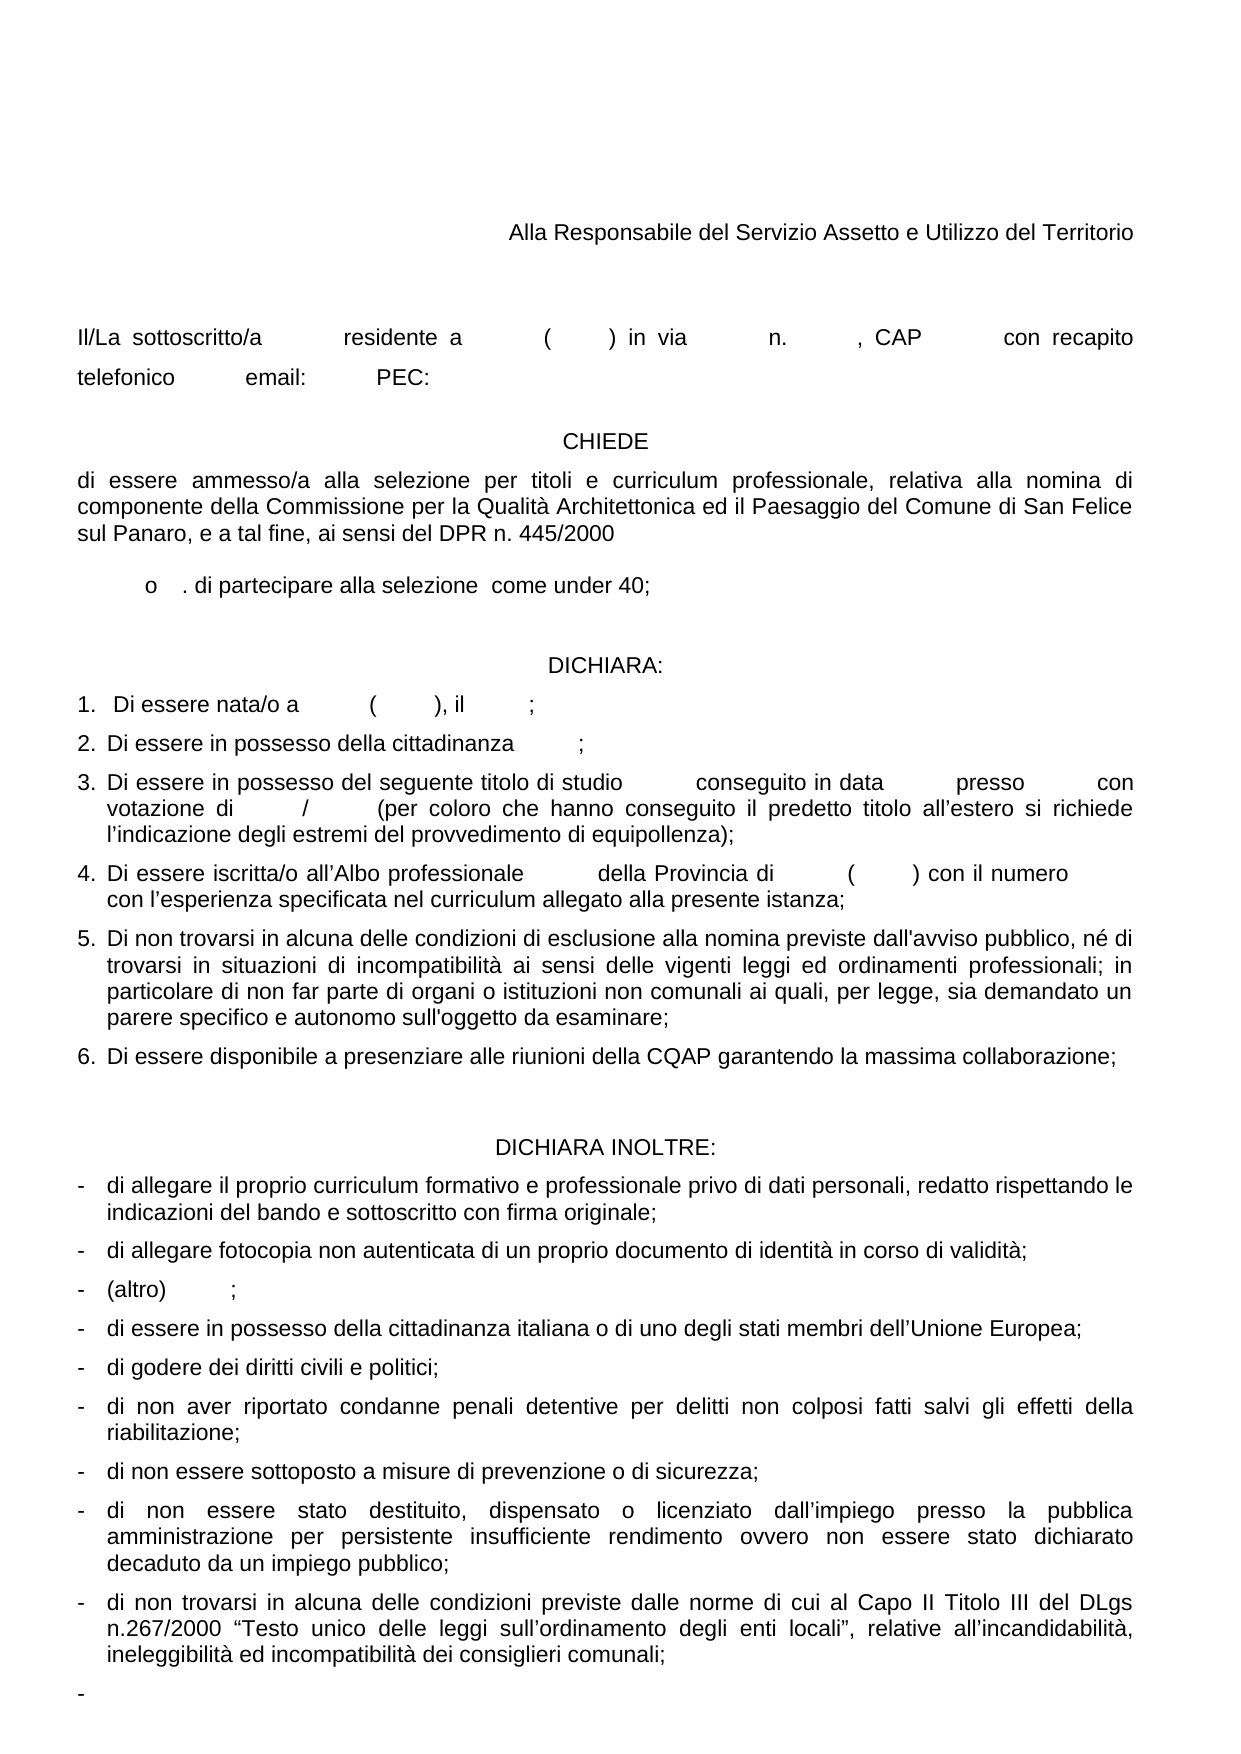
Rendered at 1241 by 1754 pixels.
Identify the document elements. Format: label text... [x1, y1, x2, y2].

text - di non trovarsi in alcuna delle condizioni previste dalle norme di cui al Capo II Titolo III del DLgs n.267/2000 “Testo unico delle leggi sull’ordinamento degli enti locali”, relative all’incandidabilità, ineleggibilità ed incompatibilità dei consiglieri comunali; [77, 1588, 1134, 1668]
text di essere ammesso/a alla selezione per titoli e curriculum professionale, relativa alla nomina di componente della Commissione per la Qualità Architettonica ed il Paesaggio del Comune di San Felice sul Panaro, e a tal fine, ai sensi del DPR n. 445/2000 [77, 467, 1134, 546]
text 2. Di essere in possesso della cittadinanza ; [77, 730, 1134, 756]
text 3. Di essere in possesso del seguente titolo di studio conseguito in data presso con votazione di / (per coloro che hanno conseguito il predetto titolo all’estero si richiede l’indicazione degli estremi del provvedimento di equipollenza); [77, 768, 1134, 848]
text - di allegare fotocopia non autenticata di un proprio documento di identità in corso di validità; [77, 1237, 1134, 1264]
text - di non aver riportato condanne penali detentive per delitti non colposi fatti salvi gli effetti della riabilitazione; [77, 1393, 1134, 1446]
list . di partecipare alla selezione come under 40; [144, 572, 1134, 601]
text 6. Di essere disponibile a presenziare alle riunioni della CQAP garantendo la massima collaborazione; [77, 1043, 1134, 1069]
text - di essere in possesso della cittadinanza italiana o di uno degli stati membri dell’Unione Europea; [77, 1315, 1134, 1342]
text CHIEDE [77, 428, 1134, 454]
text DICHIARA: [77, 652, 1134, 678]
text - di non essere stato destituito, dispensato o licenziato dall’impiego presso la pubblica amministrazione per persistente insufficiente rendimento ovvero non essere stato dichiarato decaduto da un impiego pubblico; [77, 1497, 1134, 1576]
text DICHIARA INOLTRE: [77, 1133, 1134, 1160]
text 1. Di essere nata/o a ( ), il ; [77, 691, 1134, 717]
text - di godere dei diritti civili e politici; [77, 1354, 1134, 1380]
text 5. Di non trovarsi in alcuna delle condizioni di esclusione alla nomina previste dall'avviso pubblico, né di trovarsi in situazioni di incompatibilità ai sensi delle vigenti leggi ed ordinamenti professionali; in particolare di non far parte di organi o istituzioni non comunali ai quali, per legge, sia demandato un parere specifico e autonomo sull'oggetto da esaminare; [77, 925, 1134, 1031]
text - di allegare il proprio curriculum formativo e professionale privo di dati personali, redatto rispettando le indicazioni del bando e sottoscritto con firma originale; [77, 1172, 1134, 1225]
text 4. Di essere iscritta/o all’Albo professionale della Provincia di ( ) con il numero con l’esperienza specificata nel curriculum allegato alla presente istanza; [77, 860, 1134, 913]
text Alla Responsabile del Servizio Assetto e Utilizzo del Territorio [77, 219, 1134, 245]
text - di non essere sottoposto a misure di prevenzione o di sicurezza; [77, 1458, 1134, 1484]
text - (altro) ; [77, 1276, 1134, 1303]
text - [77, 1680, 1134, 1706]
text Il/La sottoscritto/a residente a ( ) in via n. , CAP con recapito telefonico email: PEC: [77, 324, 1134, 390]
